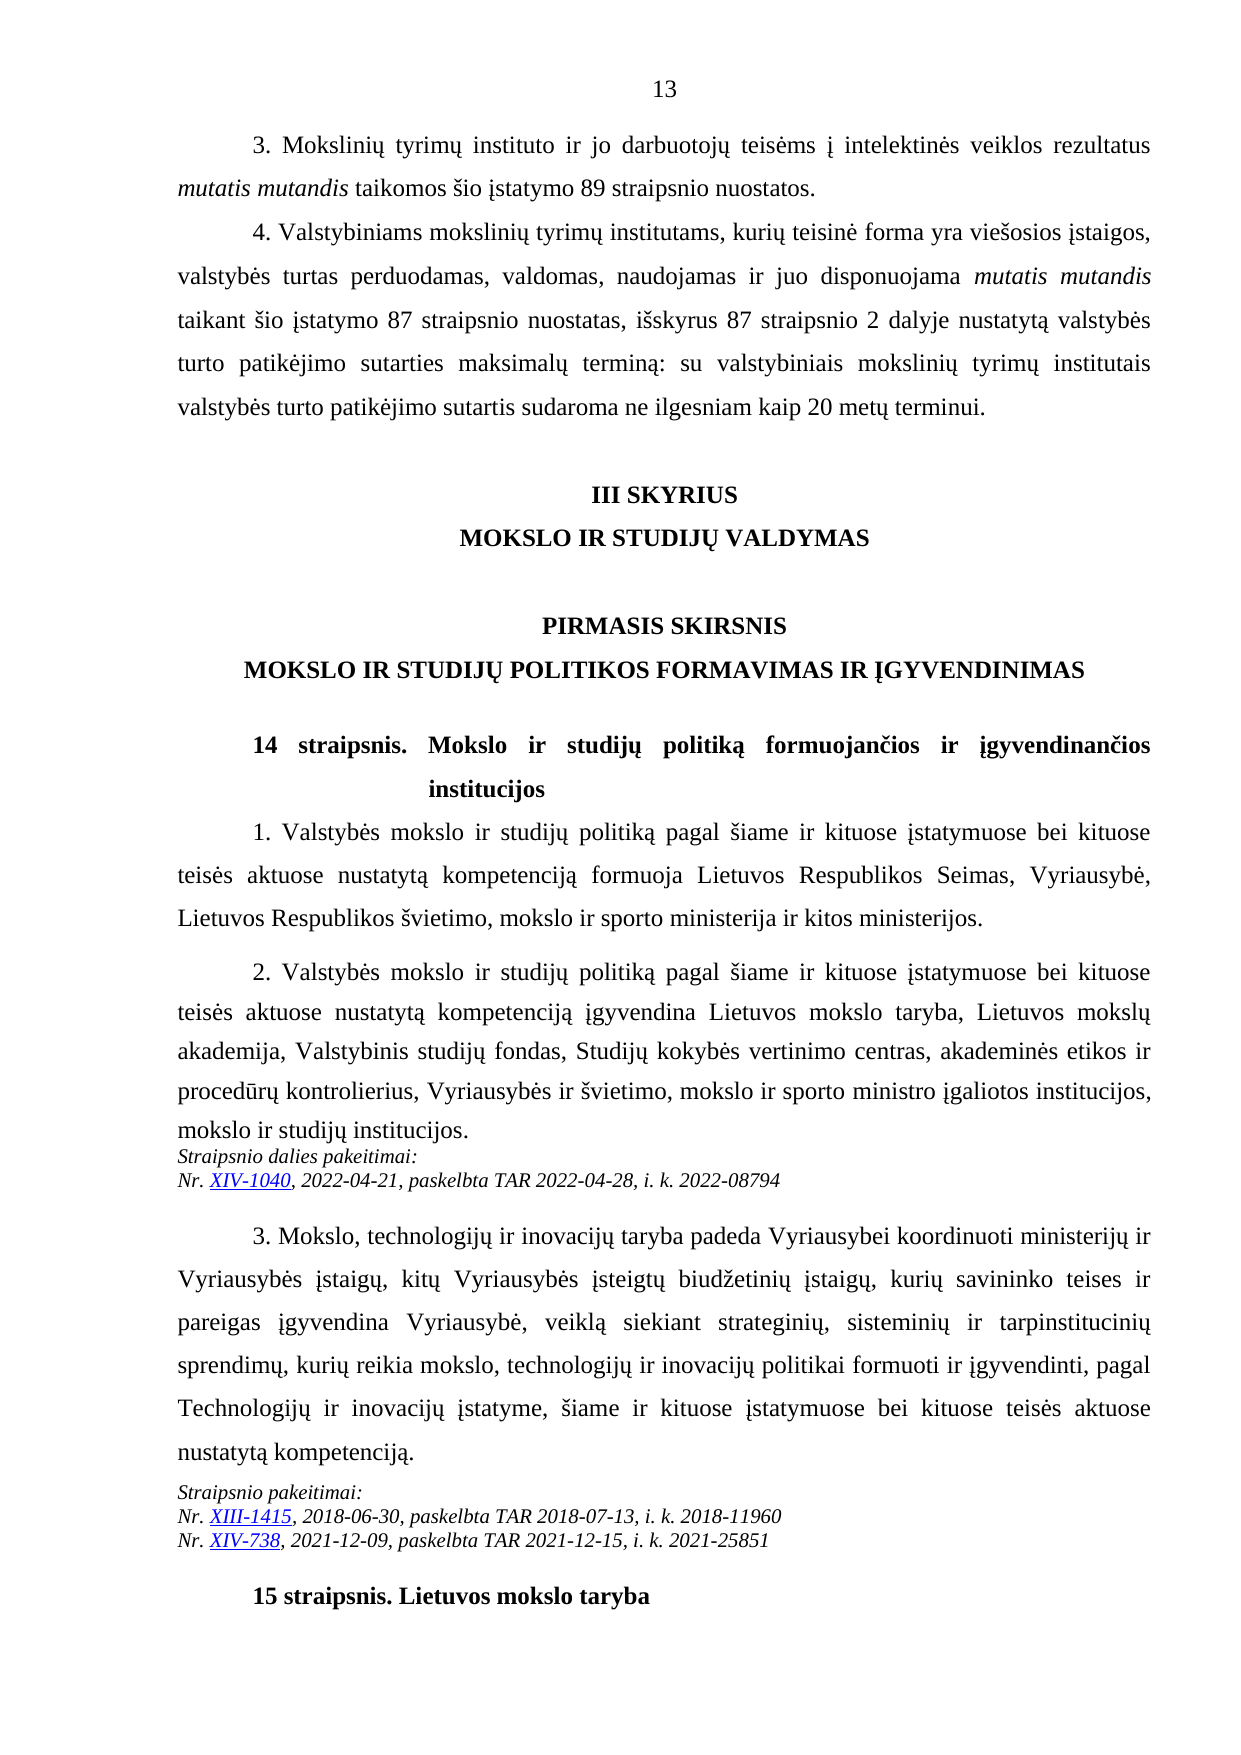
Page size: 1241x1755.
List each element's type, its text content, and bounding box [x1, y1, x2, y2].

text 15 straipsnis. Lietuvos mokslo taryba [177, 1581, 1152, 1609]
text 1. Valstybės mokslo ir studijų politiką pagal šiame ir kituose įstatymuose bei kituose teisės aktuose nustatytą kompetenciją formuoja Lietuvos Respublikos Seimas, Vyriausybė, Lietuvos Respublikos švietimo, mokslo ir sporto ministerija ir kitos ministerijos. [177, 817, 1152, 932]
text MOKSLO IR STUDIJŲ POLITIKOS FORMAVIMAS IR ĮGYVENDINIMAS [177, 643, 1152, 687]
text III SKYRIUS [177, 468, 1152, 512]
text 2. Valstybės mokslo ir studijų politiką pagal šiame ir kituose įstatymuose bei kituose teisės aktuose nustatytą kompetenciją įgyvendina Lietuvos mokslo taryba, Lietuvos mokslų akademija, Valstybinis studijų fondas, Studijų kokybės vertinimo centras, akademinės etikos ir procedūrų kontrolierius, Vyriausybės ir švietimo, mokslo ir sporto ministro įgaliotos institucijos, mokslo ir studijų institucijos. [177, 946, 1152, 1144]
text PIRMASIS SKIRSNIS [177, 599, 1152, 643]
text Straipsnio pakeitimai: [177, 1480, 1152, 1504]
text MOKSLO IR STUDIJŲ VALDYMAS [177, 512, 1152, 556]
text Straipsnio dalies pakeitimai: [177, 1144, 1152, 1168]
text Nr. XIV-738, 2021-12-09, paskelbta TAR 2021-12-15, i. k. 2021-25851 [177, 1528, 1152, 1552]
text 14 straipsnis. Mokslo ir studijų politiką formuojančios ir įgyvendinančios institucijos [252, 731, 1152, 802]
text Nr. XIV-1040, 2022-04-21, paskelbta TAR 2022-04-28, i. k. 2022-08794 [177, 1168, 1152, 1192]
text 3. Mokslinių tyrimų instituto ir jo darbuotojų teisėms į intelektinės veiklos rezultatus mutatis mutandis taikomos šio įstatymo 89 straipsnio nuostatos. [177, 118, 1152, 206]
text Nr. XIII-1415, 2018-06-30, paskelbta TAR 2018-07-13, i. k. 2018-11960 [177, 1504, 1152, 1528]
text 4. Valstybiniams mokslinių tyrimų institutams, kurių teisinė forma yra viešosios įstaigos, valstybės turtas perduodamas, valdomas, naudojamas ir juo disponuojama mutatis mutandis taikant šio įstatymo 87 straipsnio nuostatas, išskyrus 87 straipsnio 2 dalyje nustatytą valstybės turto patikėjimo sutarties maksimalų terminą: su valstybiniais mokslinių tyrimų institutais valstybės turto patikėjimo sutartis sudaroma ne ilgesniam kaip 20 metų terminui. [177, 206, 1152, 424]
text 3. Mokslo, technologijų ir inovacijų taryba padeda Vyriausybei koordinuoti ministerijų ir Vyriausybės įstaigų, kitų Vyriausybės įsteigtų biudžetinių įstaigų, kurių savininko teises ir pareigas įgyvendina Vyriausybė, veiklą siekiant strateginių, sisteminių ir tarpinstitucinių sprendimų, kurių reikia mokslo, technologijų ir inovacijų politikai formuoti ir įgyvendinti, pagal Technologijų ir inovacijų įstatyme, šiame ir kituose įstatymuose bei kituose teisės aktuose nustatytą kompetenciją. [177, 1221, 1152, 1465]
